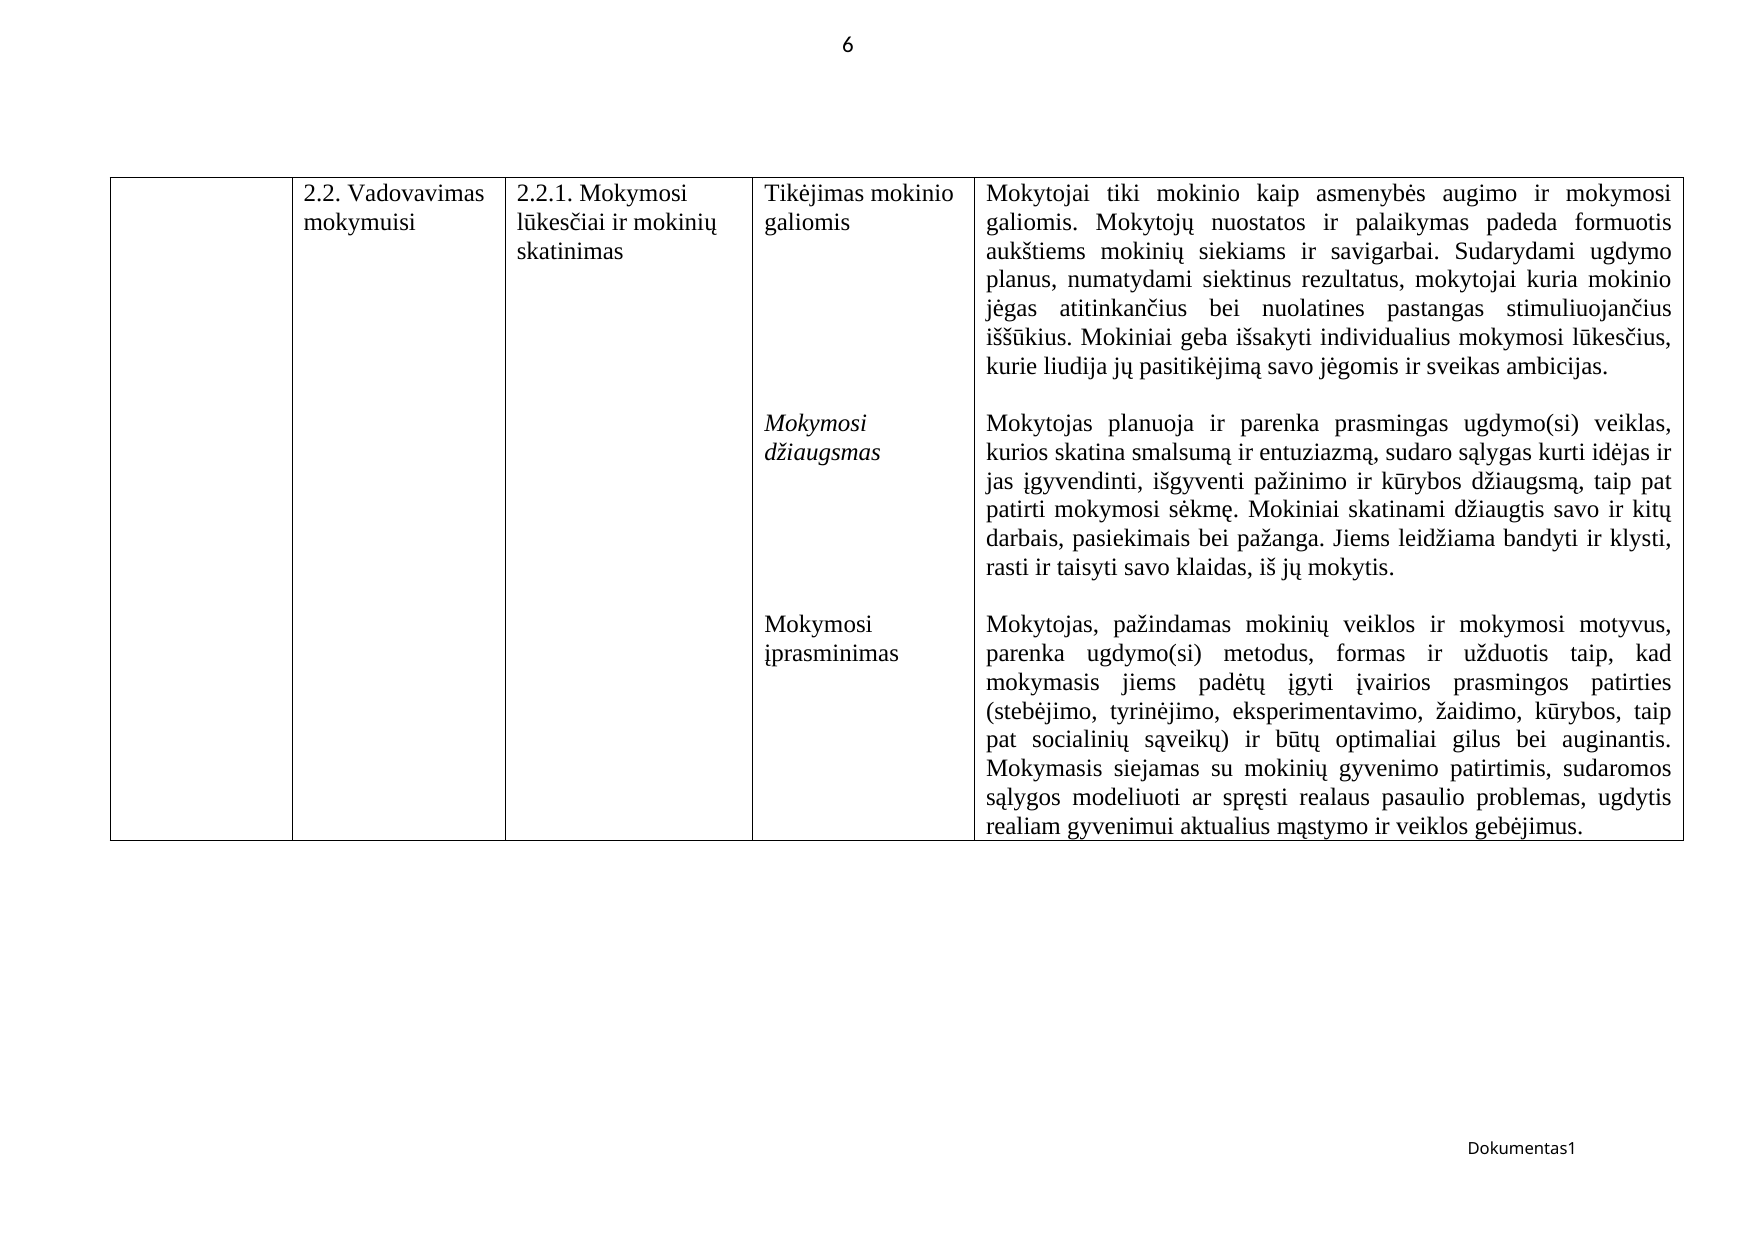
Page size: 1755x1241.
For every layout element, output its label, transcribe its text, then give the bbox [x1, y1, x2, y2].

table_cell 2.2. Vadovavimas mokymuisi [293, 178, 505, 839]
table_cell 2.2.1. Mokymosi lūkesčiai ir mokinių skatinimas [506, 178, 752, 839]
table_cell [111, 178, 292, 839]
table_cell Tikėjimas mokinio galiomis Mokymosi džiaugsmas Mokymosi įprasminimas [753, 178, 974, 839]
table_cell Mokytojai tiki mokinio kaip asmenybės augimo ir mokymosi galiomis. Mokytojų nuostatos ir palaikymas padeda formuotis aukštiems mokinių siekiams ir savigarbai. Sudarydami ugdymo planus, numatydami siektinus rezultatus, mokytojai kuria mokinio jėgas atitinkančius bei nuolatines pastangas stimuliuojančius iššūkius. Mokiniai geba išsakyti individualius mokymosi lūkesčius, kurie liudija jų pasitikėjimą savo jėgomis ir sveikas ambicijas. Mokytojas planuoja ir parenka prasmingas ugdymo(si) veiklas, kurios skatina smalsumą ir entuziazmą, sudaro sąlygas kurti idėjas ir jas įgyvendinti, išgyventi pažinimo ir kūrybos džiaugsmą, taip pat patirti mokymosi sėkmę. Mokiniai skatinami džiaugtis savo ir kitų darbais, pasiekimais bei pažanga. Jiems leidžiama bandyti ir klysti, rasti ir taisyti savo klaidas, iš jų mokytis. Mokytojas, pažindamas mokinių veiklos ir mokymosi motyvus, parenka ugdymo(si) metodus, formas ir užduotis taip, kad mokymasis jiems padėtų įgyti įvairios prasmingos patirties (stebėjimo, tyrinėjimo, eksperimentavimo, žaidimo, kūrybos, taip pat socialinių sąveikų) ir būtų optimaliai gilus bei auginantis. Mokymasis siejamas su mokinių gyvenimo patirtimis, sudaromos sąlygos modeliuoti ar spręsti realaus pasaulio problemas, ugdytis realiam gyvenimui aktualius mąstymo ir veiklos gebėjimus. [975, 178, 1683, 839]
